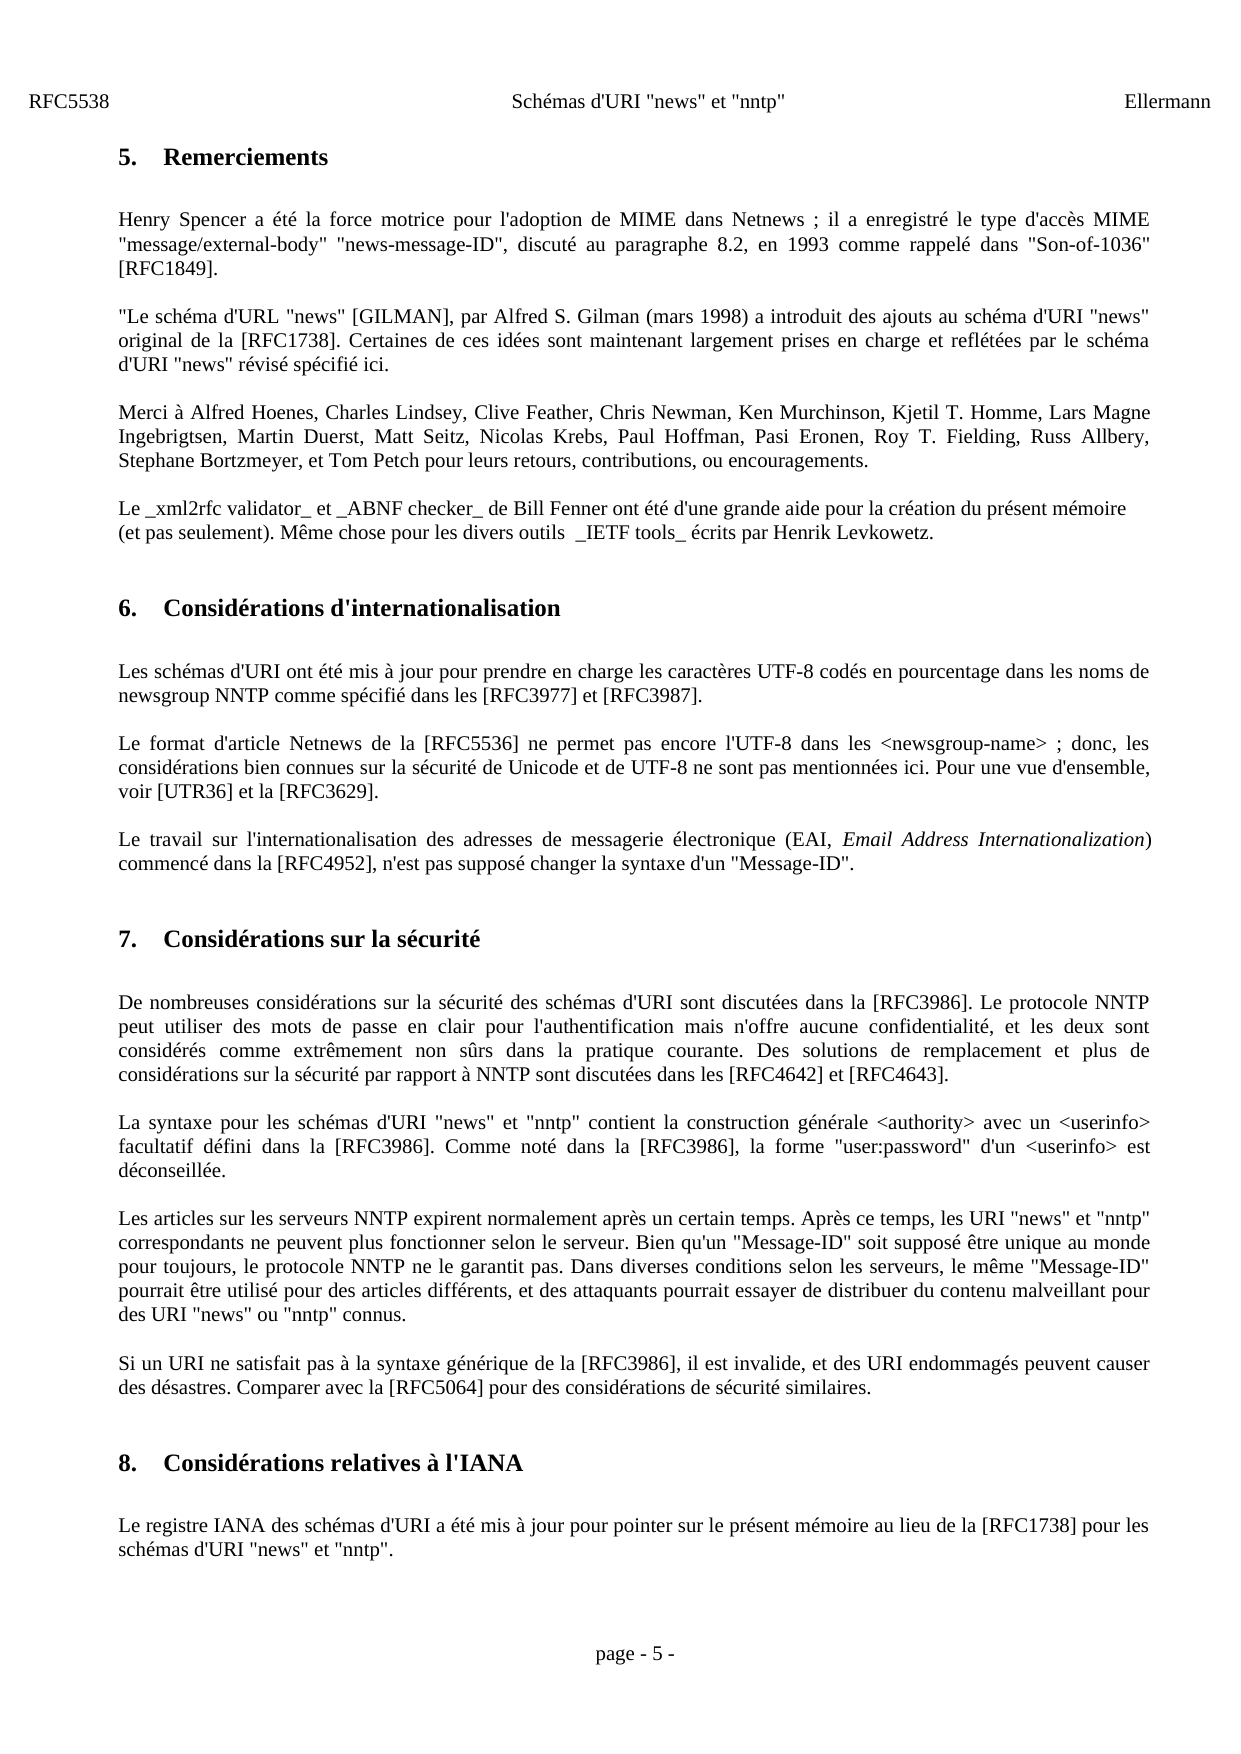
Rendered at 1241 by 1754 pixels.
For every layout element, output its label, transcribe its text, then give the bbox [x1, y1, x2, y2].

text La syntaxe pour les schémas d'URI "news" et "nntp" contient la construction générale <authority> avec un <userinfo> facultatif défini dans la [RFC3986]. Comme noté dans la [RFC3986], la forme "user:password" d'un <userinfo> est déconseillée. [118, 1110, 1152, 1182]
text Henry Spencer a été la force motrice pour l'adoption de MIME dans Netnews ; il a enregistré le type d'accès MIME "message/external-body" "news-message-ID", discuté au paragraphe 8.2, en 1993 comme rappelé dans "Son-of-1036" [RFC1849]. [118, 207, 1152, 279]
subtitle 5. Remerciements [118, 142, 1152, 171]
text Le travail sur l'internationalisation des adresses de messagerie électronique (EAI, Email Address Internationalization) commencé dans la [RFC4952], n'est pas supposé changer la syntaxe d'un "Message-ID". [118, 827, 1152, 875]
subtitle 6. Considérations d'internationalisation [118, 593, 1152, 622]
subtitle 7. Considérations sur la sécurité [118, 924, 1152, 953]
text Le _xml2rfc validator_ et _ABNF checker_ de Bill Fenner ont été d'une grande aide pour la création du présent mémoire (et pas seulement). Même chose pour les divers outils _IETF tools_ écrits par Henrik Levkowetz. [118, 496, 1152, 544]
text Si un URI ne satisfait pas à la syntaxe générique de la [RFC3986], il est invalide, et des URI endommagés peuvent causer des désastres. Comparer avec la [RFC5064] pour des considérations de sécurité similaires. [118, 1351, 1152, 1399]
subtitle 8. Considérations relatives à l'IANA [118, 1448, 1152, 1476]
text Les schémas d'URI ont été mis à jour pour prendre en charge les caractères UTF-8 codés en pourcentage dans les noms de newsgroup NNTP comme spécifié dans les [RFC3977] et [RFC3987]. [118, 659, 1152, 707]
text Les articles sur les serveurs NNTP expirent normalement après un certain temps. Après ce temps, les URI "news" et "nntp" correspondants ne peuvent plus fonctionner selon le serveur. Bien qu'un "Message-ID" soit supposé être unique au monde pour toujours, le protocole NNTP ne le garantit pas. Dans diverses conditions selon les serveurs, le même "Message-ID" pourrait être utilisé pour des articles différents, et des attaquants pourrait essayer de distribuer du contenu malveillant pour des URI "news" ou "nntp" connus. [118, 1206, 1152, 1326]
text Merci à Alfred Hoenes, Charles Lindsey, Clive Feather, Chris Newman, Ken Murchinson, Kjetil T. Homme, Lars Magne Ingebrigtsen, Martin Duerst, Matt Seitz, Nicolas Krebs, Paul Hoffman, Pasi Eronen, Roy T. Fielding, Russ Allbery, Stephane Bortzmeyer, et Tom Petch pour leurs retours, contributions, ou encouragements. [118, 400, 1152, 472]
text Le registre IANA des schémas d'URI a été mis à jour pour pointer sur le présent mémoire au lieu de la [RFC1738] pour les schémas d'URI "news" et "nntp". [118, 1513, 1152, 1561]
text De nombreuses considérations sur la sécurité des schémas d'URI sont discutées dans la [RFC3986]. Le protocole NNTP peut utiliser des mots de passe en clair pour l'authentification mais n'offre aucune confidentialité, et les deux sont considérés comme extrêmement non sûrs dans la pratique courante. Des solutions de remplacement et plus de considérations sur la sécurité par rapport à NNTP sont discutées dans les [RFC4642] et [RFC4643]. [118, 989, 1152, 1086]
text "Le schéma d'URL "news" [GILMAN], par Alfred S. Gilman (mars 1998) a introduit des ajouts au schéma d'URI "news" original de la [RFC1738]. Certaines de ces idées sont maintenant largement prises en charge et reflétées par le schéma d'URI "news" révisé spécifié ici. [118, 304, 1152, 376]
text Le format d'article Netnews de la [RFC5536] ne permet pas encore l'UTF-8 dans les <newsgroup-name> ; donc, les considérations bien connues sur la sécurité de Unicode et de UTF-8 ne sont pas mentionnées ici. Pour une vue d'ensemble, voir [UTR36] et la [RFC3629]. [118, 731, 1152, 803]
